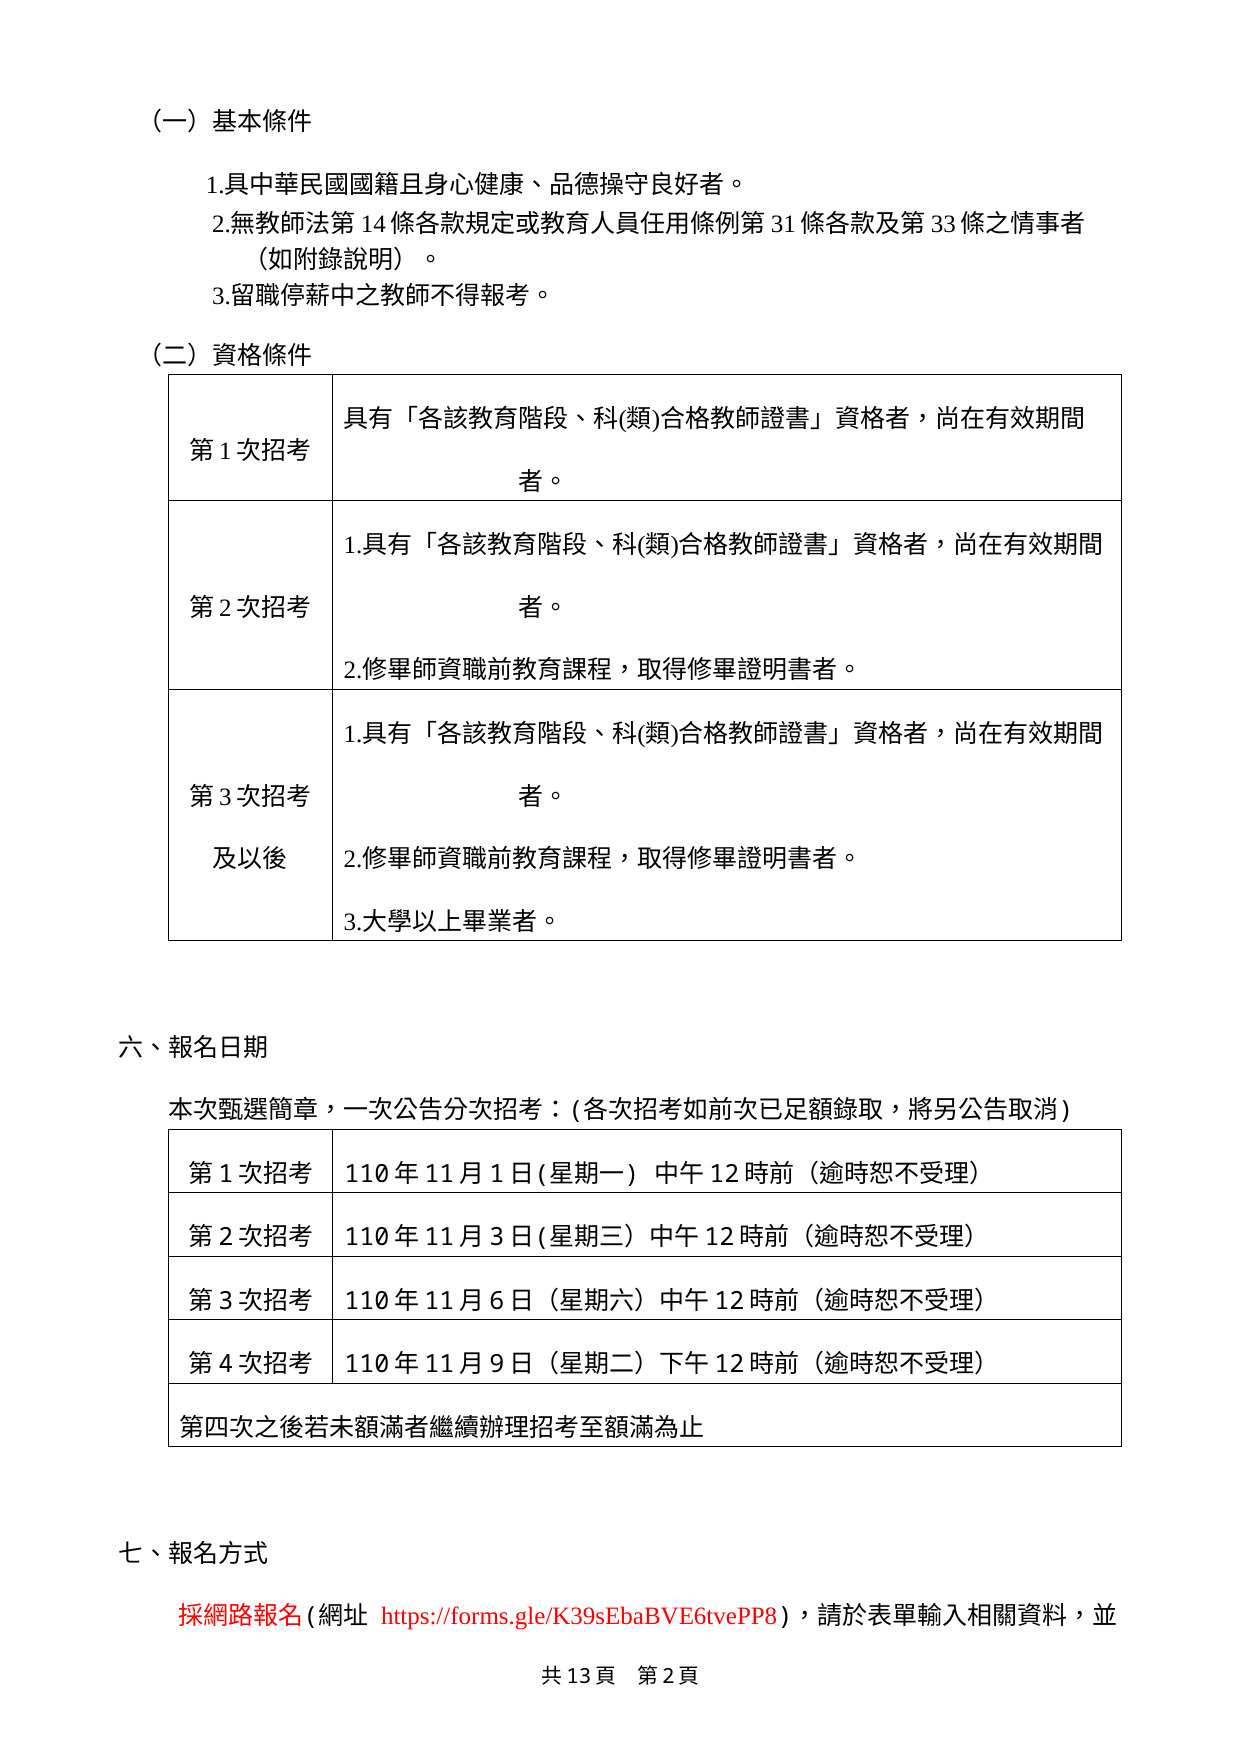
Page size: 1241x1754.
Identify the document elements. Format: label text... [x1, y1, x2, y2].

text 1.具中華民國國籍且身心健康、品德操守良好者。 [118, 141, 1122, 203]
table_cell 110年11月3日(星期三）中午12時前（逾時恕不受理） [333, 1193, 1121, 1256]
text （二）資格條件 [118, 312, 1122, 374]
table_cell 1.具有「各該教育階段、科(類)合格教師證書」資格者，尚在有效期間者。 2.修畢師資職前教育課程，取得修畢證明書者。 [333, 501, 1121, 689]
table_cell 第3次招考及以後 [169, 690, 332, 940]
table_header 具有「各該教育階段、科(類)合格教師證書」資格者，尚在有效期間者。 [333, 375, 1121, 500]
text （一）基本條件 [118, 78, 1122, 141]
table_cell 第四次之後若未額滿者繼續辦理招考至額滿為止 [169, 1384, 1121, 1446]
table_header 第1次招考 [169, 1130, 332, 1192]
table_cell 110年11月9日（星期二）下午12時前（逾時恕不受理） [333, 1320, 1121, 1383]
table_cell 第2次招考 [169, 1193, 332, 1256]
table_cell 第4次招考 [169, 1320, 332, 1383]
table_cell 1.具有「各該教育階段、科(類)合格教師證書」資格者，尚在有效期間者。 2.修畢師資職前教育課程，取得修畢證明書者。 3.大學以上畢業者。 [333, 690, 1121, 940]
table_header 第1次招考 [169, 375, 332, 500]
text 3.留職停薪中之教師不得報考。 [206, 276, 1122, 312]
text 採網路報名(網址 https://forms.gle/K39sEbaBVE6tvePP8)，請於表單輸入相關資料，並 [118, 1572, 1122, 1635]
table_header 110年11月1日(星期一) 中午12時前（逾時恕不受理） [333, 1130, 1121, 1192]
table_cell 110年11月6日（星期六）中午12時前（逾時恕不受理） [333, 1257, 1121, 1319]
text 2.無教師法第14條各款規定或教育人員任用條例第31條各款及第33條之情事者（如附錄說明）。 [206, 203, 1122, 276]
text 六、報名日期 本次甄選簡章，一次公告分次招考：(各次招考如前次已足額錄取，將另公告取消) [118, 1003, 1122, 1128]
text 七、報名方式 [118, 1510, 1122, 1572]
table_cell 第2次招考 [169, 501, 332, 689]
table_cell 第3次招考 [169, 1257, 332, 1319]
